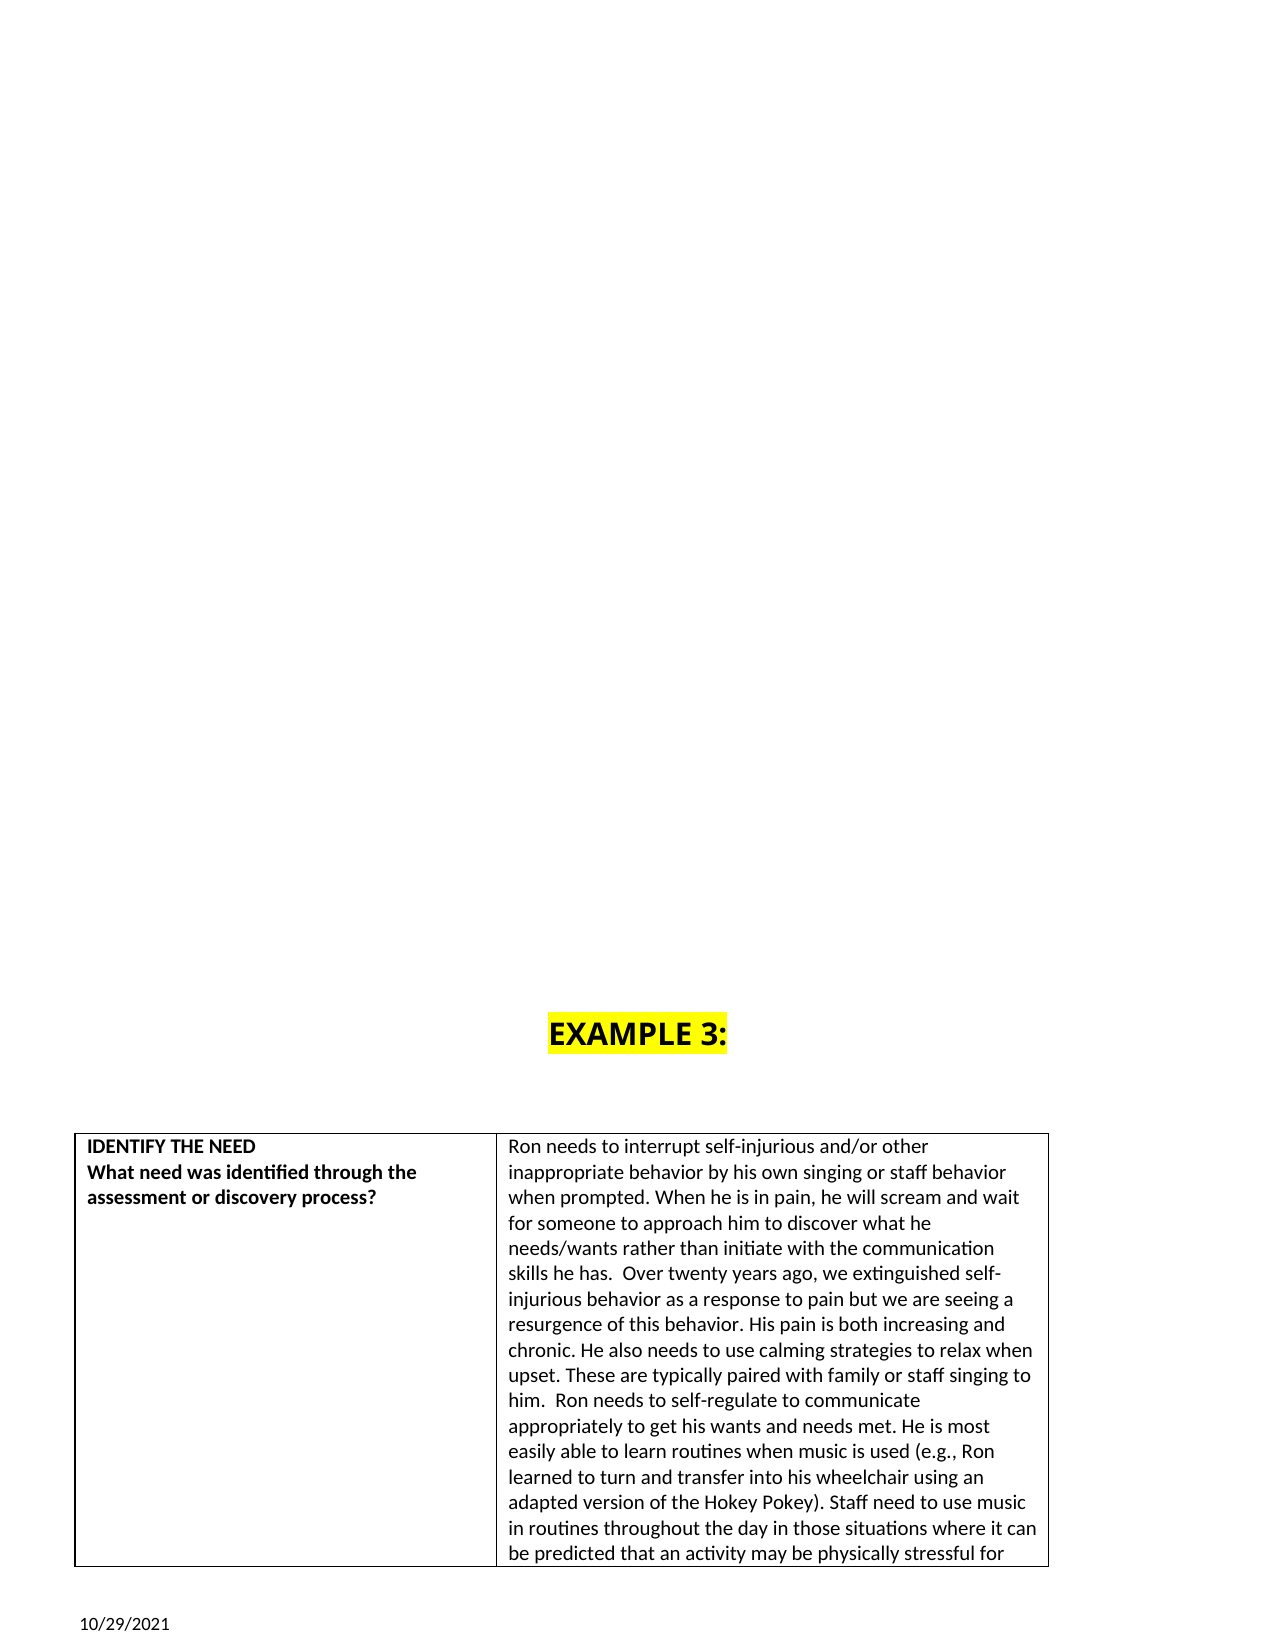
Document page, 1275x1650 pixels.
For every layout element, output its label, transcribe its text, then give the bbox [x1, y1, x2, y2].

text EXAMPLE 3: [75, 1012, 1200, 1054]
table_header Ron needs to interrupt self-injurious and/or other inappropriate behavior by his own singing or staff behavior when prompted. When he is in pain, he will scream and wait for someone to approach him to discover what he needs/wants rather than initiate with the communication skills he has. Over twenty years ago, we extinguished self-injurious behavior as a response to pain but we are seeing a resurgence of this behavior. His pain is both increasing and chronic. He also needs to use calming strategies to relax when upset. These are typically paired with family or staff singing to him. Ron needs to self-regulate to communicate appropriately to get his wants and needs met. He is most easily able to learn routines when music is used (e.g., Ron learned to turn and transfer into his wheelchair using an adapted version of the Hokey Pokey). Staff need to use music in routines throughout the day in those situations where it can be predicted that an activity may be physically stressful for [497, 1134, 1048, 1566]
table_header IDENTIFY THE NEED What need was identified through the assessment or discovery process? [76, 1134, 496, 1566]
